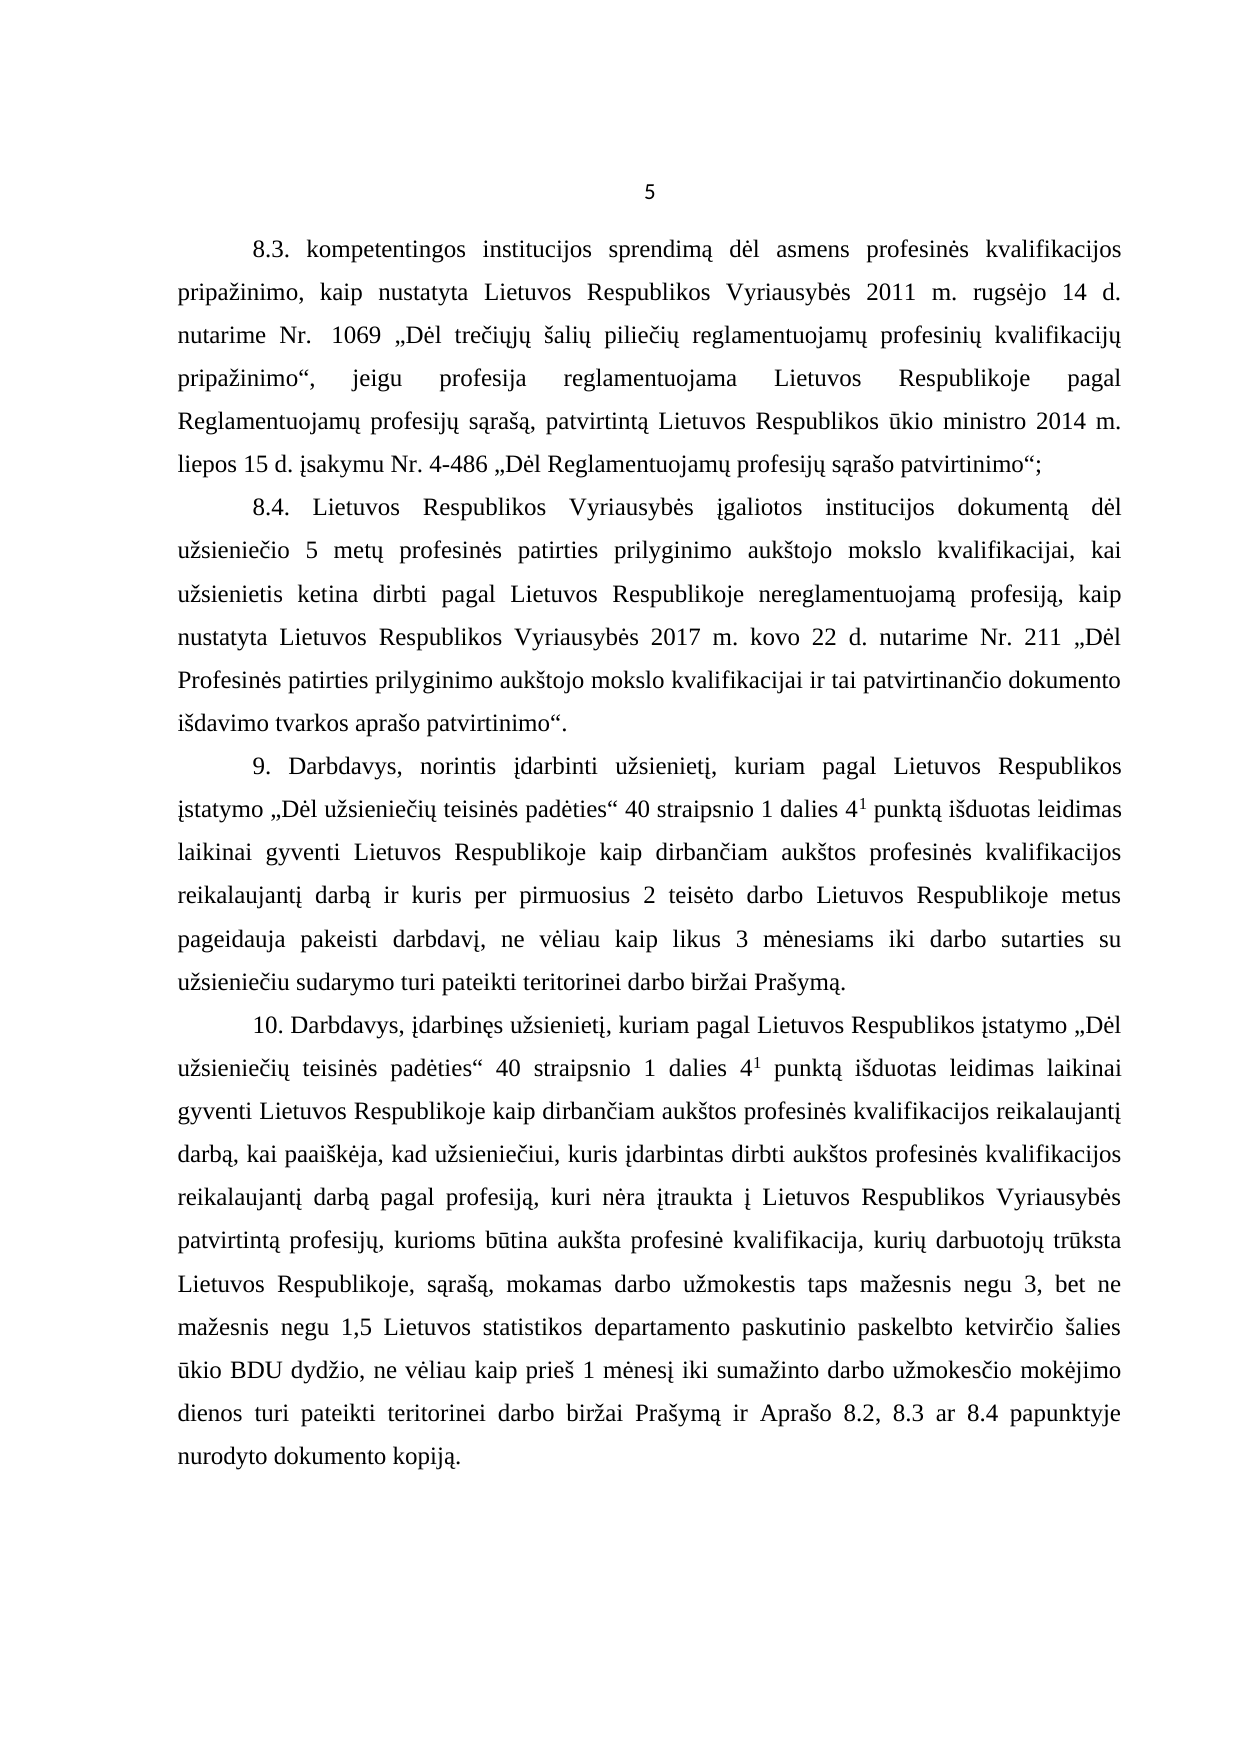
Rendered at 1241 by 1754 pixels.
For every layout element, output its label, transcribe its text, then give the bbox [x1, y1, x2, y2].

text 9. Darbdavys, norintis įdarbinti užsienietį, kuriam pagal Lietuvos Respublikos įstatymo „Dėl užsieniečių teisinės padėties“ 40 straipsnio 1 dalies 41 punktą išduotas leidimas laikinai gyventi Lietuvos Respublikoje kaip dirbančiam aukštos profesinės kvalifikacijos reikalaujantį darbą ir kuris per pirmuosius 2 teisėto darbo Lietuvos Respublikoje metus pageidauja pakeisti darbdavį, ne vėliau kaip likus 3 mėnesiams iki darbo sutarties su užsieniečiu sudarymo turi pateikti teritorinei darbo biržai Prašymą. [177, 751, 1122, 996]
text 8.3. kompetentingos institucijos sprendimą dėl asmens profesinės kvalifikacijos pripažinimo, kaip nustatyta Lietuvos Respublikos Vyriausybės 2011 m. rugsėjo 14 d. nutarime Nr. 1069 „Dėl trečiųjų šalių piliečių reglamentuojamų profesinių kvalifikacijų pripažinimo“, jeigu profesija reglamentuojama Lietuvos Respublikoje pagal Reglamentuojamų profesijų sąrašą, patvirtintą Lietuvos Respublikos ūkio ministro 2014 m. liepos 15 d. įsakymu Nr. 4-486 „Dėl Reglamentuojamų profesijų sąrašo patvirtinimo“; [177, 234, 1122, 478]
text 10. Darbdavys, įdarbinęs užsienietį, kuriam pagal Lietuvos Respublikos įstatymo „Dėl užsieniečių teisinės padėties“ 40 straipsnio 1 dalies 41 punktą išduotas leidimas laikinai gyventi Lietuvos Respublikoje kaip dirbančiam aukštos profesinės kvalifikacijos reikalaujantį darbą, kai paaiškėja, kad užsieniečiui, kuris įdarbintas dirbti aukštos profesinės kvalifikacijos reikalaujantį darbą pagal profesiją, kuri nėra įtraukta į Lietuvos Respublikos Vyriausybės patvirtintą profesijų, kurioms būtina aukšta profesinė kvalifikacija, kurių darbuotojų trūksta Lietuvos Respublikoje, sąrašą, mokamas darbo užmokestis taps mažesnis negu 3, bet ne mažesnis negu 1,5 Lietuvos statistikos departamento paskutinio paskelbto ketvirčio šalies ūkio BDU dydžio, ne vėliau kaip prieš 1 mėnesį iki sumažinto darbo užmokesčio mokėjimo dienos turi pateikti teritorinei darbo biržai Prašymą ir Aprašo 8.2, 8.3 ar 8.4 papunktyje nurodyto dokumento kopiją. [177, 1010, 1122, 1470]
text 8.4. Lietuvos Respublikos Vyriausybės įgaliotos institucijos dokumentą dėl užsieniečio 5 metų profesinės patirties prilyginimo aukštojo mokslo kvalifikacijai, kai užsienietis ketina dirbti pagal Lietuvos Respublikoje nereglamentuojamą profesiją, kaip nustatyta Lietuvos Respublikos Vyriausybės 2017 m. kovo 22 d. nutarime Nr. 211 „Dėl Profesinės patirties prilyginimo aukštojo mokslo kvalifikacijai ir tai patvirtinančio dokumento išdavimo tvarkos aprašo patvirtinimo“. [177, 492, 1122, 737]
